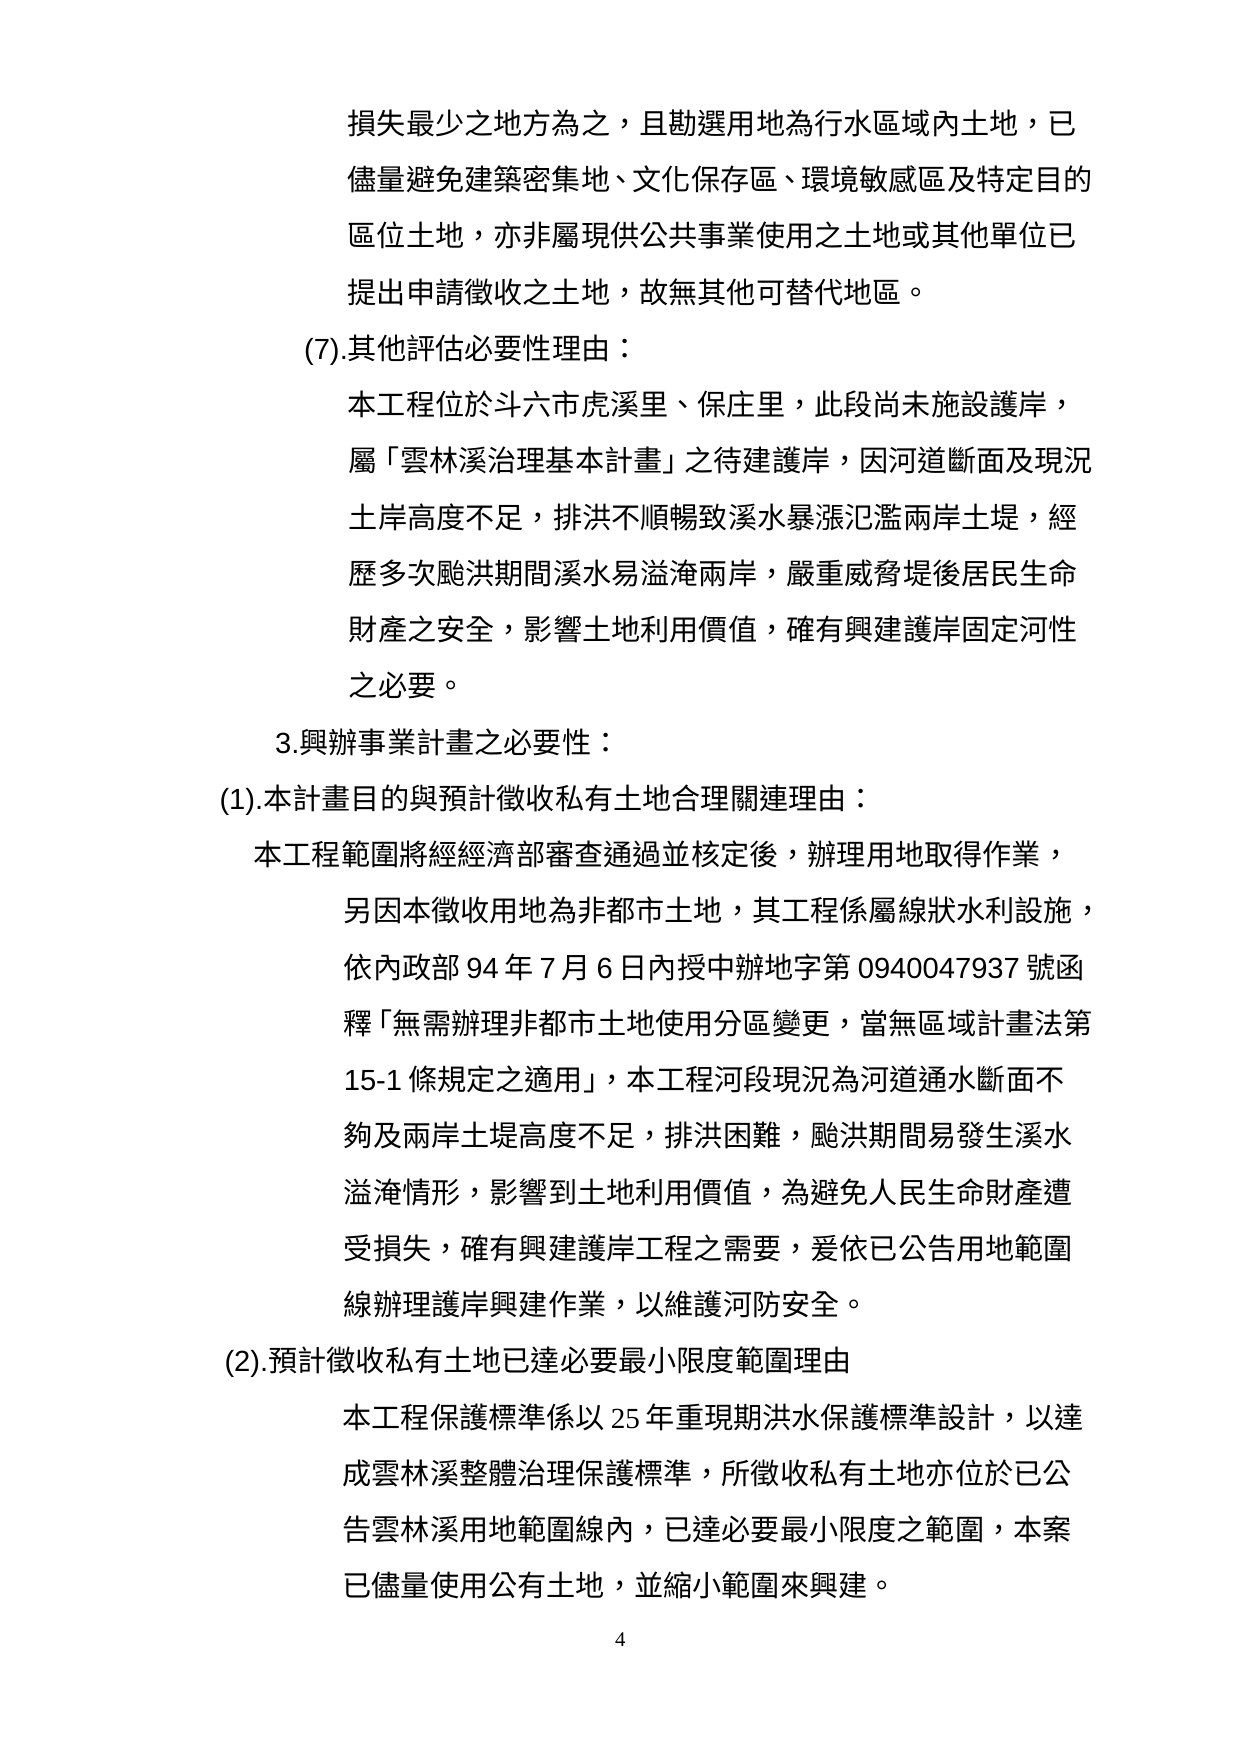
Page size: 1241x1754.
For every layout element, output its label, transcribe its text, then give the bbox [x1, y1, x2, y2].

text (7).其他評估必要性理由： [304, 314, 1092, 371]
text (1).本計畫目的與預計徵收私有土地合理關連理由： [143, 764, 1092, 821]
text 本工程範圍將經經濟部審查通過並核定後，辦理用地取得作業，另因本徵收用地為非都市土地，其工程係屬線狀水利設施，依內政部94年7月6日內授中辦地字第0940047937號函釋「無需辦理非都市土地使用分區變更，當無區域計畫法第15-1條規定之適用」，本工程河段現況為河道通水斷面不夠及兩岸土堤高度不足，排洪困難，颱洪期間易發生溪水溢淹情形，影響到土地利用價值，為避免人民生命財產遭受損失，確有興建護岸工程之需要，爰依已公告用地範圍線辦理護岸興建作業，以維護河防安全。 [148, 821, 1092, 1327]
text 損失最少之地方為之，且勘選用地為行水區域內土地，已儘量避免建築密集地、文化保存區、環境敏感區及特定目的區位土地，亦非屬現供公共事業使用之土地或其他單位已提出申請徵收之土地，故無其他可替代地區。 [347, 89, 1092, 314]
text 3.興辦事業計畫之必要性： [275, 708, 1092, 764]
text 本工程位於斗六市虎溪里、保庄里，此段尚未施設護岸，屬「雲林溪治理基本計畫」之待建護岸，因河道斷面及現況土岸高度不足，排洪不順暢致溪水暴漲氾濫兩岸土堤，經歷多次颱洪期間溪水易溢淹兩岸，嚴重威脅堤後居民生命財產之安全，影響土地利用價值，確有興建護岸固定河性之必要。 [347, 371, 1092, 708]
text (2).預計徵收私有土地已達必要最小限度範圍理由 本工程保護標準係以25年重現期洪水保護標準設計，以達成雲林溪整體治理保護標準，所徵收私有土地亦位於已公告雲林溪用地範圍線內，已達必要最小限度之範圍，本案已儘量使用公有土地，並縮小範圍來興建。 [135, 1327, 1092, 1608]
